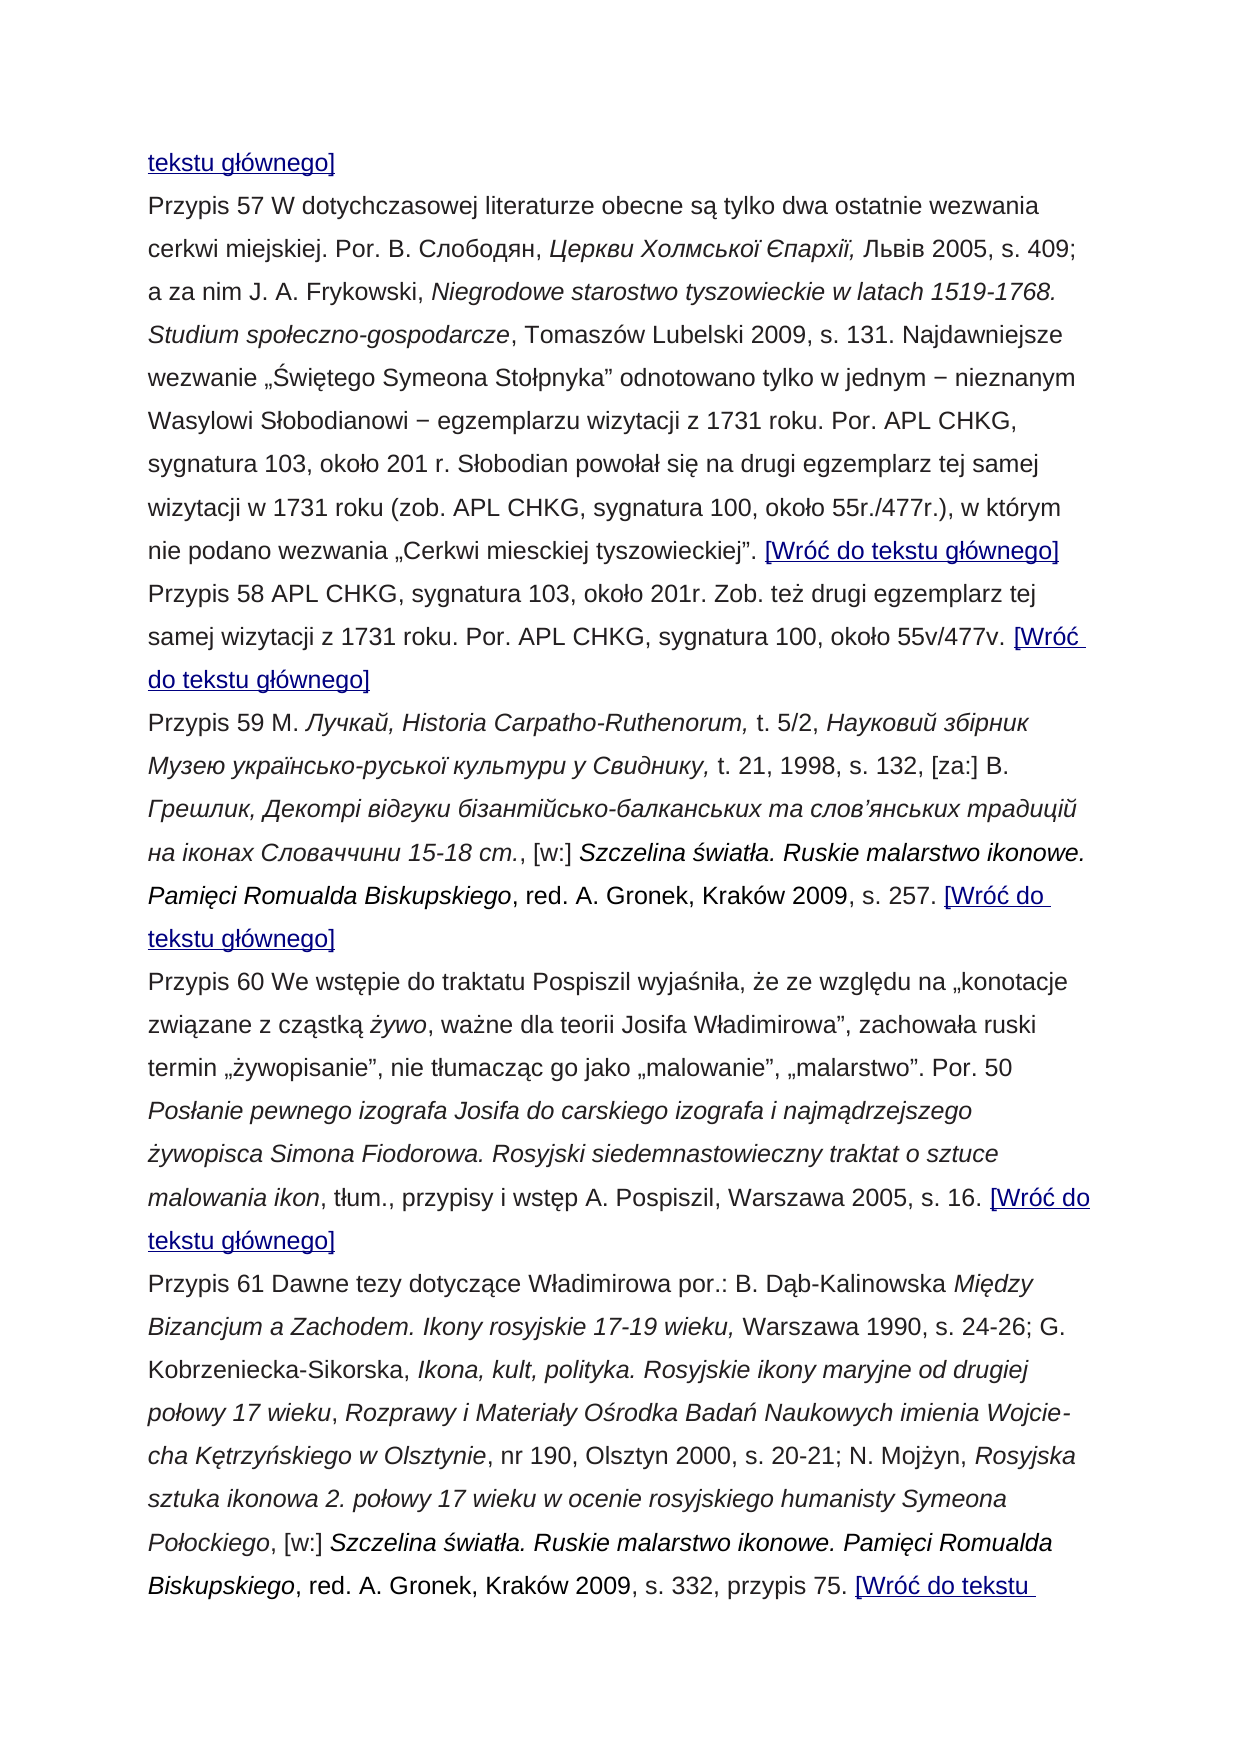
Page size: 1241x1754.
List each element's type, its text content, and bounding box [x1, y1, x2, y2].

text Przypis 59 М. Лучкай, Historia Carpatho-Ruthenorum, t. 5/2, Науковий збірник Музею українсько-руської культури у Свиднику, t. 21, 1998, s. 132, [za:] В. Грешлик, Декотрі відгуки бізантійсько-балканських та слов’янських традицій на іконах Словаччини 15-18 ст., [w:] Szczelina światła. Ruskie malarstwo ikonowe. Pamięci Romualda Biskupskiego, red. A. Gronek, Kraków 2009, s. 257. [Wróć do tekstu głównego] [148, 708, 1093, 953]
text tekstu głównego] [148, 148, 1093, 176]
text Przypis 61 Dawne tezy dotyczące Władimirowa por.: B. Dąb-Kalinowska Między Bizancjum a Zachodem. Ikony rosyjskie 17-19 wieku, Warszawa 1990, s. 24-26; G. Kobrzeniecka-Sikorska, Ikona, kult, polityka. Rosyjskie ikony maryjne od drugiej połowy 17 wieku, Rozprawy i Materiały Ośrodka Badań Naukowych imienia Wojcie­cha Kętrzyńskiego w Olsztynie, nr 190, Olsztyn 2000, s. 20-21; N. Mojżyn, Ro­syjska sztuka ikonowa 2. połowy 17 wieku w ocenie rosyjskiego humanisty Symeona Połockiego, [w:] Szczelina światła. Ruskie malarstwo ikonowe. Pamięci Romualda Biskupskiego, red. A. Gronek, Kraków 2009, s. 332, przypis 75. [Wróć do tekstu [148, 1269, 1093, 1599]
text Przypis 60 We wstępie do traktatu Pospiszil wyjaśniła, że ze względu na „konotacje związa­ne z cząstką żywo, ważne dla teorii Josifa Władimirowa”, zachowała ruski termin „żywopisanie”, nie tłumacząc go jako „malowanie”, „malarstwo”. Por. 50 Posłanie pewnego izografa Josifa do carskiego izografa i najmądrzejszego żywopisca Simona Fiodorowa. Rosyjski siedemnastowieczny traktat o sztuce malowania ikon, tłum., przypisy i wstęp A. Pospiszil, Warszawa 2005, s. 16. [Wróć do tekstu głównego] [148, 967, 1093, 1254]
text Przypis 58 APL CHKG, sygnatura 103, około 201r. Zob. też drugi egzemplarz tej samej wizytacji z 1731 roku. Por. APL CHKG, sygnatura 100, około 55v/477v. [Wróć do tekstu głównego] [148, 579, 1093, 694]
text Przypis 57 W dotychczasowej literaturze obecne są tylko dwa ostatnie wezwania cerkwi miejskiej. Por. B. Cлободян, Церкви Холмської Єпархії, Львів 2005, s. 409; a za nim J. A. Frykowski, Niegrodowe starostwo tyszowieckie w latach 1519-1768. Studium społeczno-gospodarcze, Tomaszów Lubelski 2009, s. 131. Najdawniejsze wezwanie „Świętego Symeona Stołpnyka” odnotowano tylko w jednym − nieznanym Wasylowi Słobodianowi − egzemplarzu wizytacji z 1731 roku. Por. APL CHKG, sygnatura 103, około 201 r. Słobodian powołał się na drugi egzemplarz tej samej wizytacji w 1731 roku (zob. APL CHKG, sygnatura 100, około 55r./477r.), w którym nie podano wezwania „Cerkwi miesckiej tyszowieckiej”. [Wróć do tekstu głównego] [148, 191, 1093, 564]
